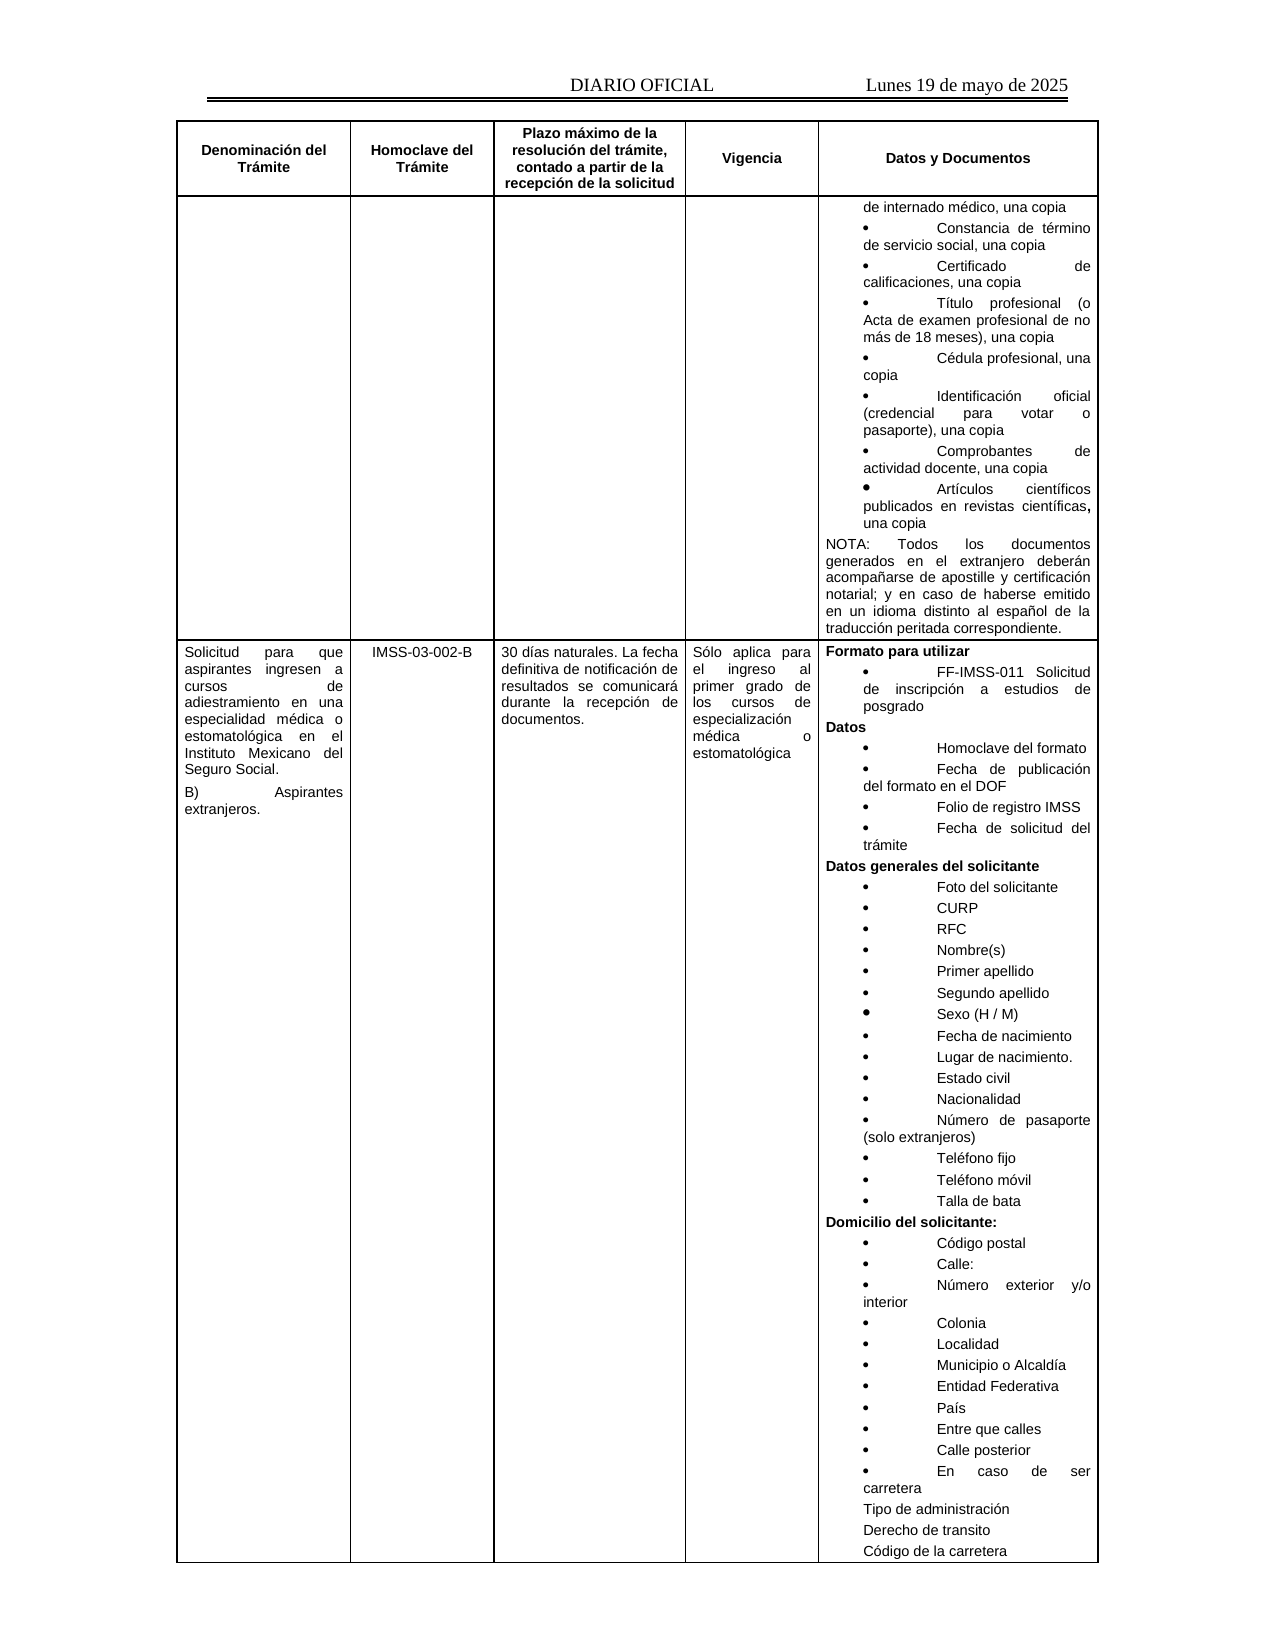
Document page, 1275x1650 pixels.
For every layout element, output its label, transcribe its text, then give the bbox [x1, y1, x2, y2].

table_cell Formato para utilizar FF-IMSS-011 Solicitud de inscripción a estudios de posgrado Datos Homoclave del formato Fecha de publicación del formato en el DOF Folio de registro IMSS Fecha de solicitud del trámite Datos generales del solicitante Foto del solicitante CURP RFC Nombre(s) Primer apellido Segundo apellido Sexo (H / M) Fecha de nacimiento Lugar de nacimiento. Estado civil Nacionalidad Número de pasaporte (solo extranjeros) Teléfono fijo Teléfono móvil Talla de bata Domicilio del solicitante: Código postal Calle: Número exterior y/o interior Colonia Localidad Municipio o Alcaldía Entidad Federativa País Entre que calles Calle posterior En caso de ser carretera Tipo de administración Derecho de transito Código de la carretera Tramo de la carretera Cadenamiento o kilómetro En caso de ser camino llenar la siguiente información Termino genérico Margen Cadenamiento En caso de emergencia comunicarse con: Nombre(s), primer apellido y segundo apellido Parentesco Teléfono fijo o móvil Antecedentes académicos Escuela o facultad de procedencia Promedio general de calificaciones de la carrera Institución donde realizó el internado médico de pregrado Promedio general del internado médico de pregrado Institución donde realizó el servicio social Número de cédula profesional Titulo obtenido Calificación obtenida en el ENARM o ENARE Número de años como profesor en carreras del área de la salud de nivel superior (enfermería, medicina, odontología o estomatología Número de publicaciones científicas en revistas médicas o estomatológicas Estudios de posgrado posteriores al término de la carrera de medicina o estomatología Sedes / subsedes solicitadas Primera opción de sede o subsede Segunda opción de sede o subsede Tercera opción de sede o subsede Cuarta opción de sede o subsede Quinta opción de sede o subsede Sexta opción de sede o subsede Séptima opción de sede o subsede Octava opción de sede o subsede Novena opción de sede o subsede Décima opción de sede o subsede Undécima opción de sede o subsede Duodécima opción de sede o subsede Décimo tercera opción de sede o subsede Décimo cuarta opción de sede o subsede Décimo quinta opción de sede o subsede Firma del solicitante: Nombre y firma del solicitante Documentos Constancia de seleccionado ENARM/ENARE (según corresponda), original. Acta de nacimiento, una copia CURP actualizada, una copia Constancia de término de internado médico, una copia Constancia de término de servicio social, una copia Certificado de calificaciones, una copia Título profesional (o Acta de examen profesional de no más de 18 meses), una copia Cédula profesional, una copia Identificación oficial (credencial para votar o pasaporte), una copia Comprobantes de actividad docente, una copia Artículos científicos publicados en revistas científicas, una copia NOTA: Todos los documentos generados en el extranjero deberán acompañarse de apostille y certificación notarial; y en caso de haberse emitido en un idioma distinto al español de la traducción peritada correspondiente. [819, 197, 1097, 639]
table_cell Formato para utilizar FF-IMSS-011 Solicitud de inscripción a estudios de posgrado Datos Homoclave del formato Fecha de publicación del formato en el DOF Folio de registro IMSS Fecha de solicitud del trámite Datos generales del solicitante Foto del solicitante CURP RFC Nombre(s) Primer apellido Segundo apellido Sexo (H / M) Fecha de nacimiento Lugar de nacimiento. Estado civil Nacionalidad Número de pasaporte (solo extranjeros) Teléfono fijo Teléfono móvil Talla de bata Domicilio del solicitante: Código postal Calle: Número exterior y/o interior Colonia Localidad Municipio o Alcaldía Entidad Federativa País Entre que calles Calle posterior En caso de ser carretera Tipo de administración Derecho de transito Código de la carretera Tramo de la carretera Cadenamiento o kilómetro En caso de ser camino llenar la siguiente información Termino genérico Margen Cadenamiento En caso de emergencia comunicarse con: Nombre(s), primer apellido y segundo apellido Parentesco Teléfono fijo o móvil Antecedentes académicos Escuela o facultad de procedencia Promedio general de calificaciones de la carrera Institución donde realizó el internado médico de pregrado Promedio general del internado médico de pregrado Institución donde realizó el servicio social Número de cédula profesional Titulo obtenido Calificación obtenida en el ENARM o ENARE Número de años como profesor en carreras del área de la salud de nivel superior (enfermería, medicina, odontología o estomatología Número de publicaciones científicas en revistas médicas o estomatológicas Estudios de posgrado posteriores al término de la carrera de medicina o estomatología En caso de ser extranjero Acepto, Firma (Firma de conformidad previa lectura a detalle de las condiciones para solicitantes extranjeros) Sedes / subsedes solicitadas Primera opción de sede o subsede Segunda opción de sede o subsede Tercera opción de sede o subsede Cuarta opción de sede o subsede Quinta opción de sede o subsede Sexta opción de sede o subsede Séptima opción de sede o subsede Octava opción de sede o subsede Novena opción de sede o subsede Décima opción de sede o subsede Undécima opción de sede o subsede Duodécima opción de sede o subsede Décimo tercera opción de sede o subsede Décimo cuarta opción de sede o subsede Décimo quinta opción de sede o subsede Firma del solicitante: Nombre y firma del solicitante Documentos Constancia de seleccionado ENARM/ENARE (según corresponda), original. Acta de nacimiento, original para cotejo y una copia certificada y apostillada CURP actualizada, una copia Constancia de término de internado médico, original para cotejo y una copia certificada y apostillada Constancia de término de servicio social, original para cotejo y una copia certificada y apostillada Certificado de calificaciones, original para cotejo y una copia certificada y apostillada Título profesional (o Acta de examen profesional de no más de 18 meses), original para cotejo y una copia certificada y apostillada Cédula profesional, original para cotejo y una copia certificada y apostillada Identificación oficial (credencial para votar o pasaporte), original para cotejo y una copia certificada y apostillada Comprobantes de actividad docente, original para cotejo y una copia Artículos científicos publicados en revistas científicas, una copia NOTA: Todos los documentos generados en el extranjero deberán acompañarse de apostille y certificación notarial; y en caso de haberse emitido en un idioma distinto al español de la traducción peritada correspondiente. [819, 641, 1097, 1562]
table_cell Solicitud para que aspirantes ingresen a cursos de adiestramiento en una especialidad médica o estomatológica en el Instituto Mexicano del Seguro Social. B) Aspirantes extranjeros. [178, 641, 350, 1562]
table_header Vigencia [686, 122, 818, 195]
table_cell Sólo aplica para el ingreso al primer grado de los cursos de especialización médica o estomatológica [686, 641, 818, 1562]
table_cell 30 días naturales. La fecha definitiva de notificación de resultados se comunicará durante la recepción de documentos. [495, 641, 685, 1562]
table_header Datos y Documentos [819, 122, 1097, 195]
table_header Homoclave del Trámite [351, 122, 493, 195]
table_cell [495, 197, 685, 639]
table_cell [351, 197, 493, 639]
table_cell IMSS-03-002-B [351, 641, 493, 1562]
table_cell [178, 197, 350, 639]
table_cell [686, 197, 818, 639]
table_header Denominación del Trámite [178, 122, 350, 195]
table_header Plazo máximo de la resolución del trámite, contado a partir de la recepción de la solicitud [495, 122, 685, 195]
